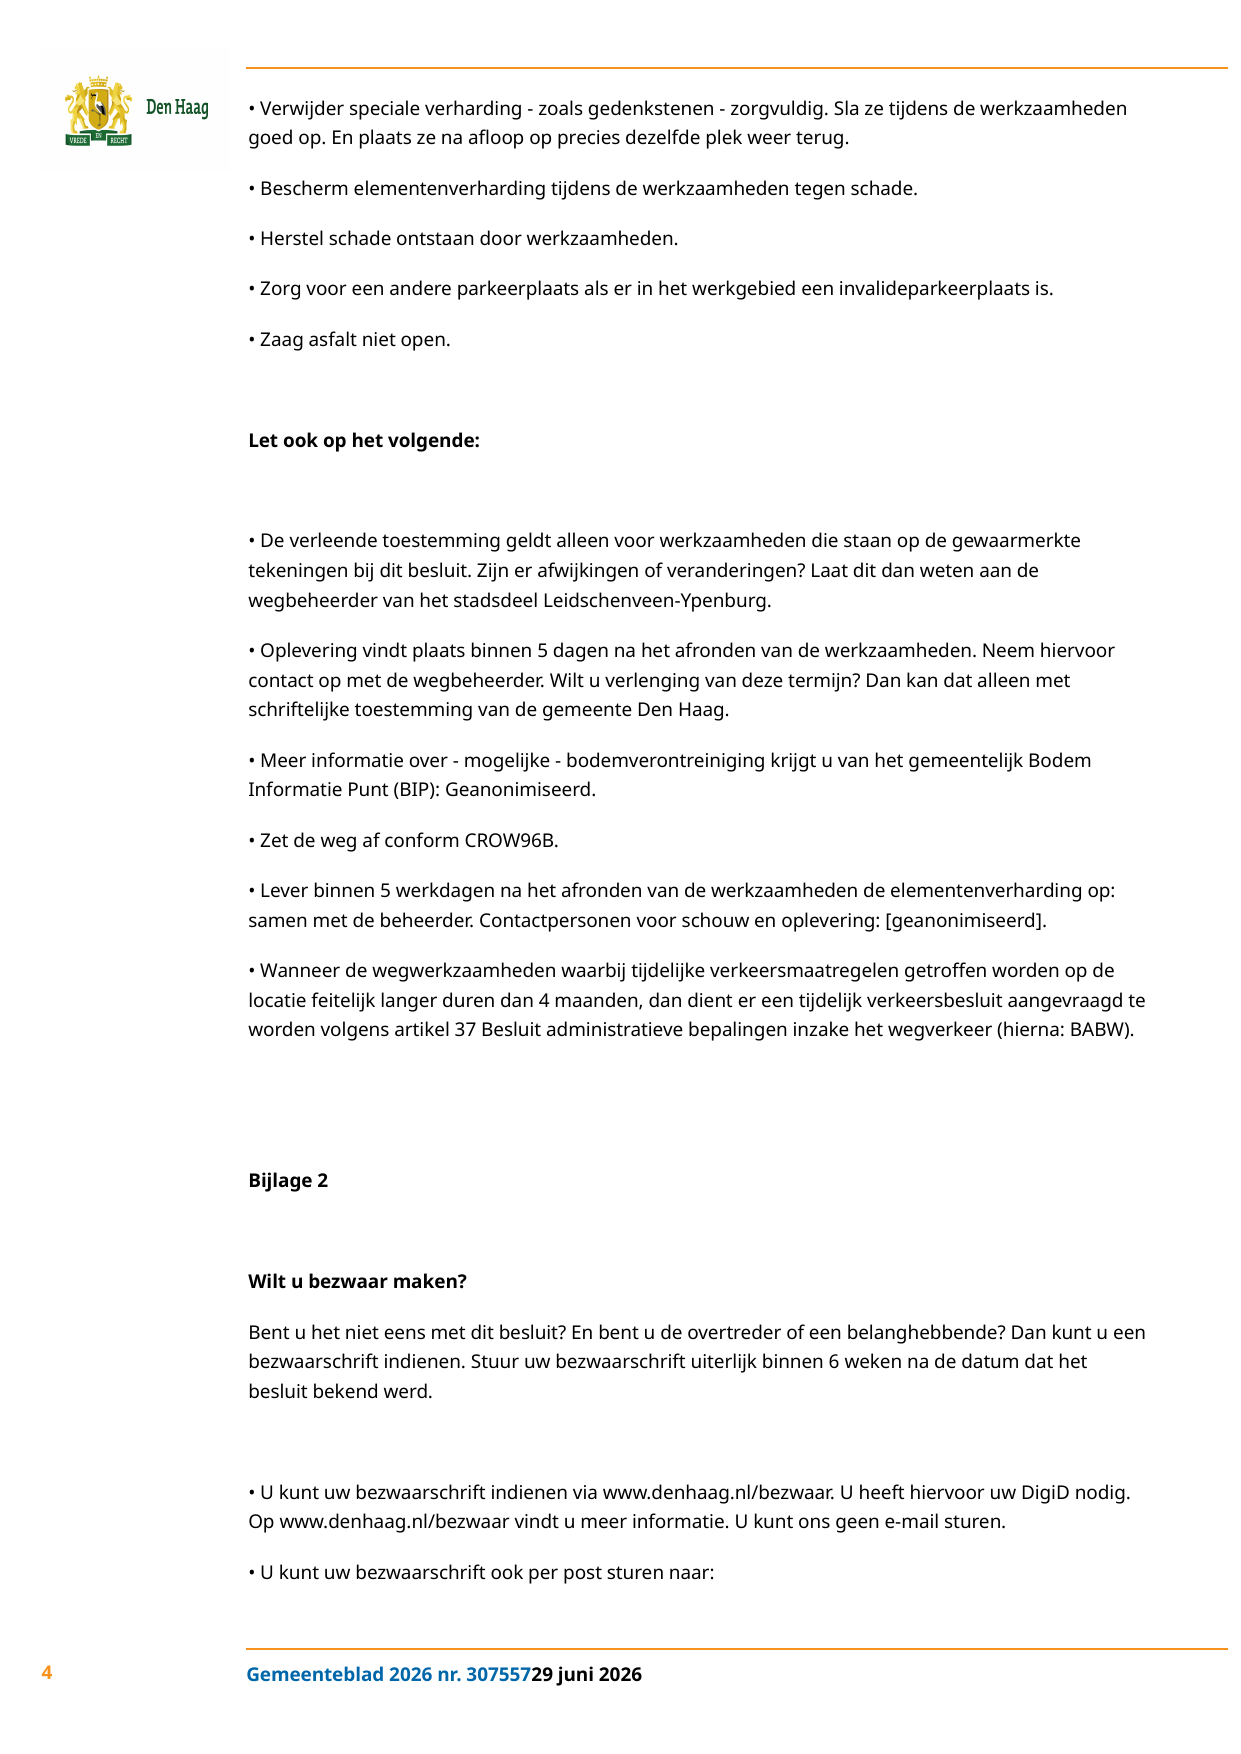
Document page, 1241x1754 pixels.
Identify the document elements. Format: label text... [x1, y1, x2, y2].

text • Zaag asfalt niet open. [248, 326, 1152, 352]
text • U kunt uw bezwaarschrift indienen via www.denhaag.nl/bezwaar. U heeft hiervoor uw DigiD nodig. Op www.denhaag.nl/bezwaar vindt u meer informatie. U kunt ons geen e-mail sturen. [248, 1479, 1152, 1534]
text • De verleende toestemming geldt alleen voor werkzaamheden die staan op de gewaarmerkte tekeningen bij dit besluit. Zijn er afwijkingen of veranderingen? Laat dit dan weten aan de wegbeheerder van het stadsdeel Leidschenveen-Ypenburg. [248, 528, 1152, 613]
text • Zorg voor een andere parkeerplaats als er in het werkgebied een invalideparkeerplaats is. [248, 276, 1152, 301]
text Bijlage 2 [248, 1168, 1152, 1193]
text • Oplevering vindt plaats binnen 5 dagen na het afronden van de werkzaamheden. Neem hiervoor contact op met de wegbeheerder. Wilt u verlenging van deze termijn? Dan kan dat alleen met schriftelijke toestemming van de gemeente Den Haag. [248, 637, 1152, 722]
text • Zet de weg af conform CROW96B. [248, 827, 1152, 853]
text • Lever binnen 5 werkdagen na het afronden van de werkzaamheden de elementenverharding op: samen met de beheerder. Contactpersonen voor schouw en oplevering: [geanonimiseerd]. [248, 877, 1152, 933]
text • Bescherm elementenverharding tijdens de werkzaamheden tegen schade. [248, 175, 1152, 201]
text Let ook op het volgende: [248, 427, 1152, 453]
text • Herstel schade ontstaan door werkzaamheden. [248, 225, 1152, 251]
text • U kunt uw bezwaarschrift ook per post sturen naar: [248, 1559, 1152, 1585]
text • Wanneer de wegwerkzaamheden waarbij tijdelijke verkeersmaatregelen getroffen worden op de locatie feitelijk langer duren dan 4 maanden, dan dient er een tijdelijk verkeersbesluit aangevraagd te worden volgens artikel 37 Besluit administratieve bepalingen inzake het wegverkeer (hierna: BABW). [248, 957, 1152, 1042]
text • Verwijder speciale verharding - zoals gedenkstenen - zorgvuldig. Sla ze tijdens de werkzaamheden goed op. En plaats ze na afloop op precies dezelfde plek weer terug. [248, 95, 1152, 150]
text • Meer informatie over - mogelijke - bodemverontreiniging krijgt u van het gemeentelijk Bodem Informatie Punt (BIP): Geanonimiseerd. [248, 747, 1152, 802]
text Bent u het niet eens met dit besluit? En bent u de overtreder of een belanghebbende? Dan kunt u een bezwaarschrift indienen. Stuur uw bezwaarschrift uiterlijk binnen 6 weken na de datum dat het besluit bekend werd. [248, 1319, 1152, 1404]
text Wilt u bezwaar maken? [248, 1268, 1152, 1294]
picture [41, 47, 231, 172]
